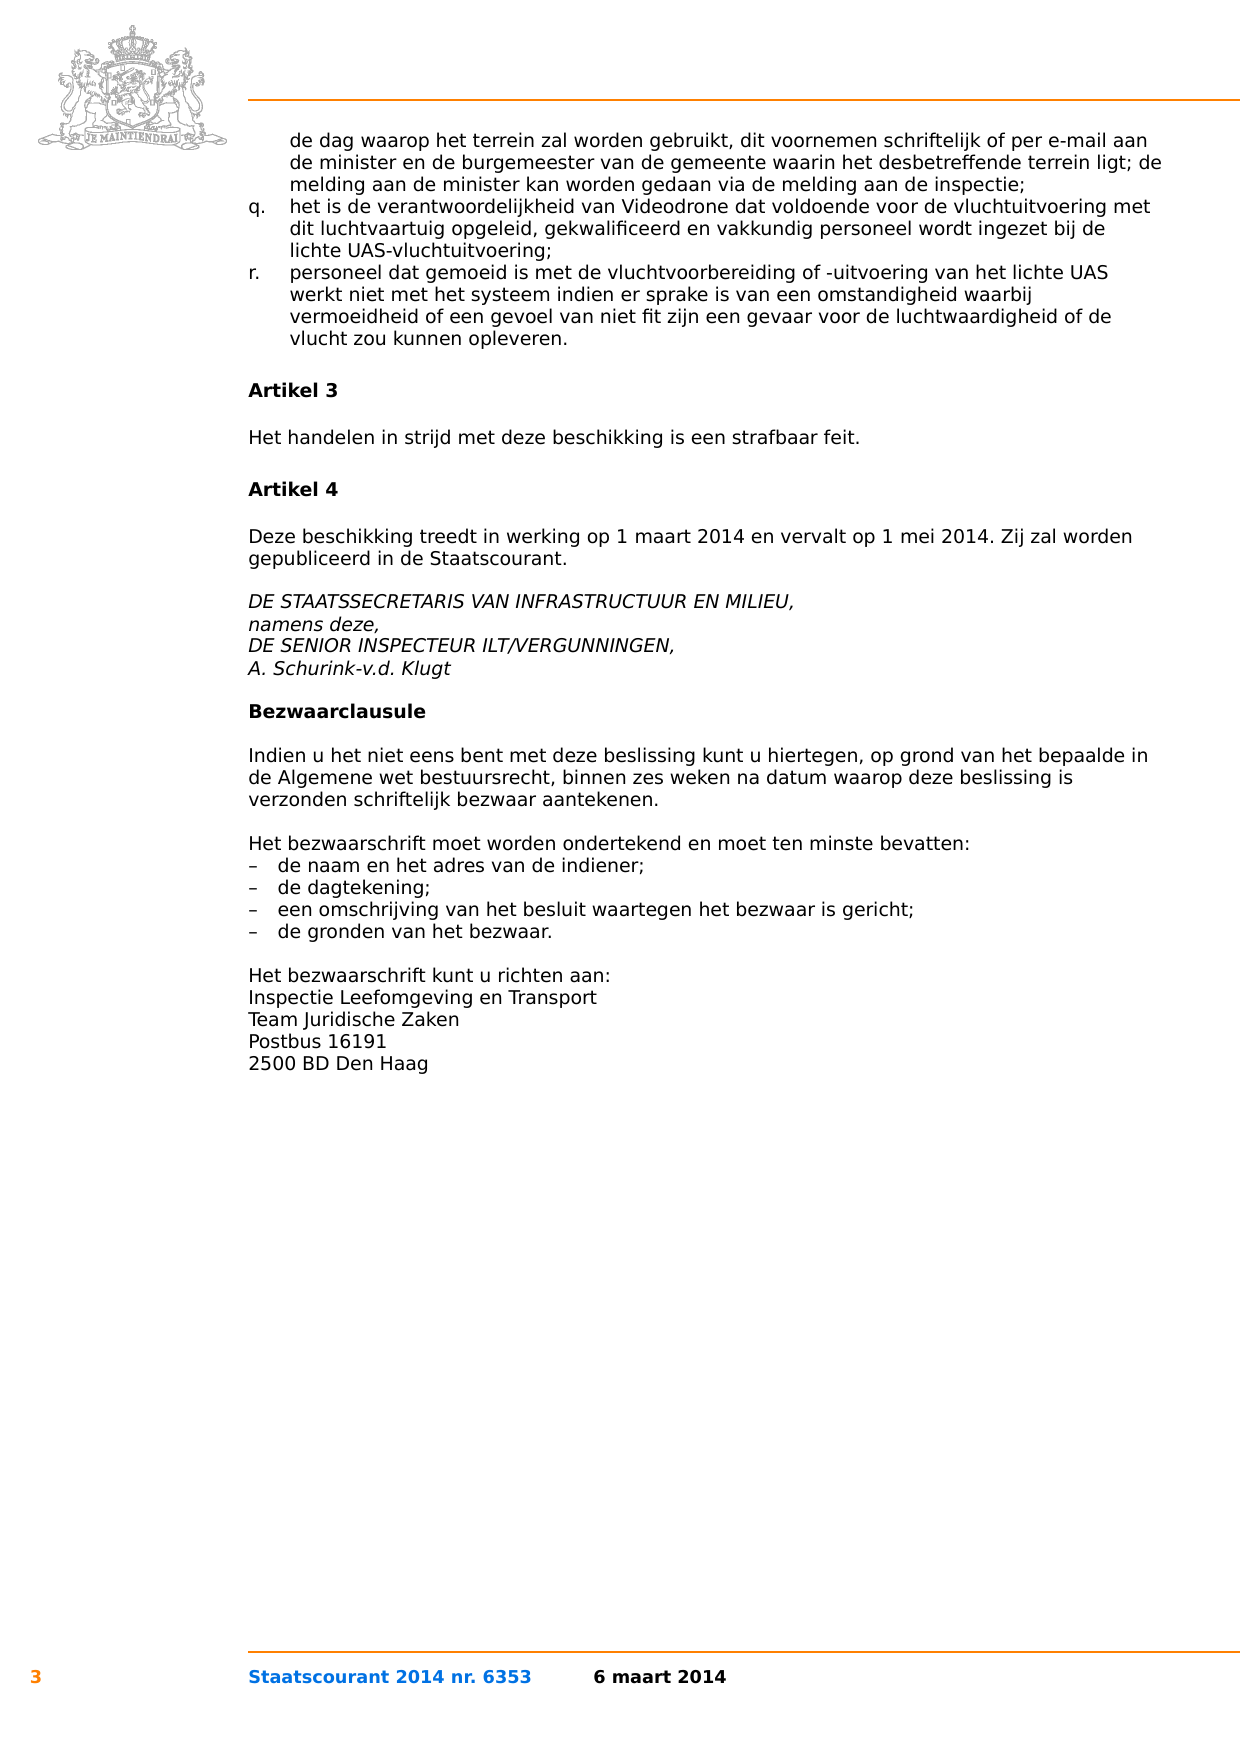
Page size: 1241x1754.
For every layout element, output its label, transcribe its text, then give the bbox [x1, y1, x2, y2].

text q. het is de verantwoordelijkheid van Videodrone dat voldoende voor de vluchtuitvoering met dit luchtvaartuig opgeleid, gekwalificeerd en vakkundig personeel wordt ingezet bij de lichte UAS-vluchtuitvoering; [248, 196, 1163, 262]
picture [38, 25, 227, 150]
text – een omschrijving van het besluit waartegen het bezwaar is gericht; [248, 899, 1163, 921]
text Deze beschikking treedt in werking op 1 maart 2014 en vervalt op 1 mei 2014. Zij zal worden gepubliceerd in de Staatscourant. [248, 526, 1163, 569]
text DE STAATSSECRETARIS VAN INFRASTRUCTUUR EN MILIEU, namens deze, DE SENIOR INSPECTEUR ILT/VERGUNNINGEN, A. Schurink-v.d. Klugt [248, 591, 1163, 679]
text 2500 BD Den Haag [248, 1053, 1163, 1074]
text – de gronden van het bezwaar. [248, 921, 1163, 943]
text – de dagtekening; [248, 877, 1163, 899]
text Postbus 16191 [248, 1031, 1163, 1053]
text r. personeel dat gemoeid is met de vluchtvoorbereiding of -uitvoering van het lichte UAS werkt niet met het systeem indien er sprake is van een omstandigheid waarbij vermoeidheid of een gevoel van niet fit zijn een gevaar voor de luchtwaardigheid of de vlucht zou kunnen opleveren. [248, 262, 1163, 350]
text Bezwaarclausule [248, 701, 1163, 723]
text Het bezwaarschrift kunt u richten aan: [248, 965, 1163, 987]
text Het bezwaarschrift moet worden ondertekend en moet ten minste bevatten: [248, 833, 1163, 855]
text Indien u het niet eens bent met deze beslissing kunt u hiertegen, op grond van het bepaalde in de Algemene wet bestuursrecht, binnen zes weken na datum waarop deze beslissing is verzonden schriftelijk bezwaar aantekenen. [248, 745, 1163, 811]
text Het handelen in strijd met deze beschikking is een strafbaar feit. [248, 427, 1163, 449]
text – de naam en het adres van de indiener; [248, 855, 1163, 877]
text Inspectie Leefomgeving en Transport [248, 987, 1163, 1009]
subtitle Artikel 4 [248, 479, 1163, 501]
subtitle Artikel 3 [248, 380, 1163, 402]
text de dag waarop het terrein zal worden gebruikt, dit voornemen schriftelijk of per e-mail aan de minister en de burgemeester van de gemeente waarin het desbetreffende terrein ligt; de melding aan de minister kan worden gedaan via de melding aan de inspectie; [248, 130, 1163, 196]
text Team Juridische Zaken [248, 1009, 1163, 1031]
